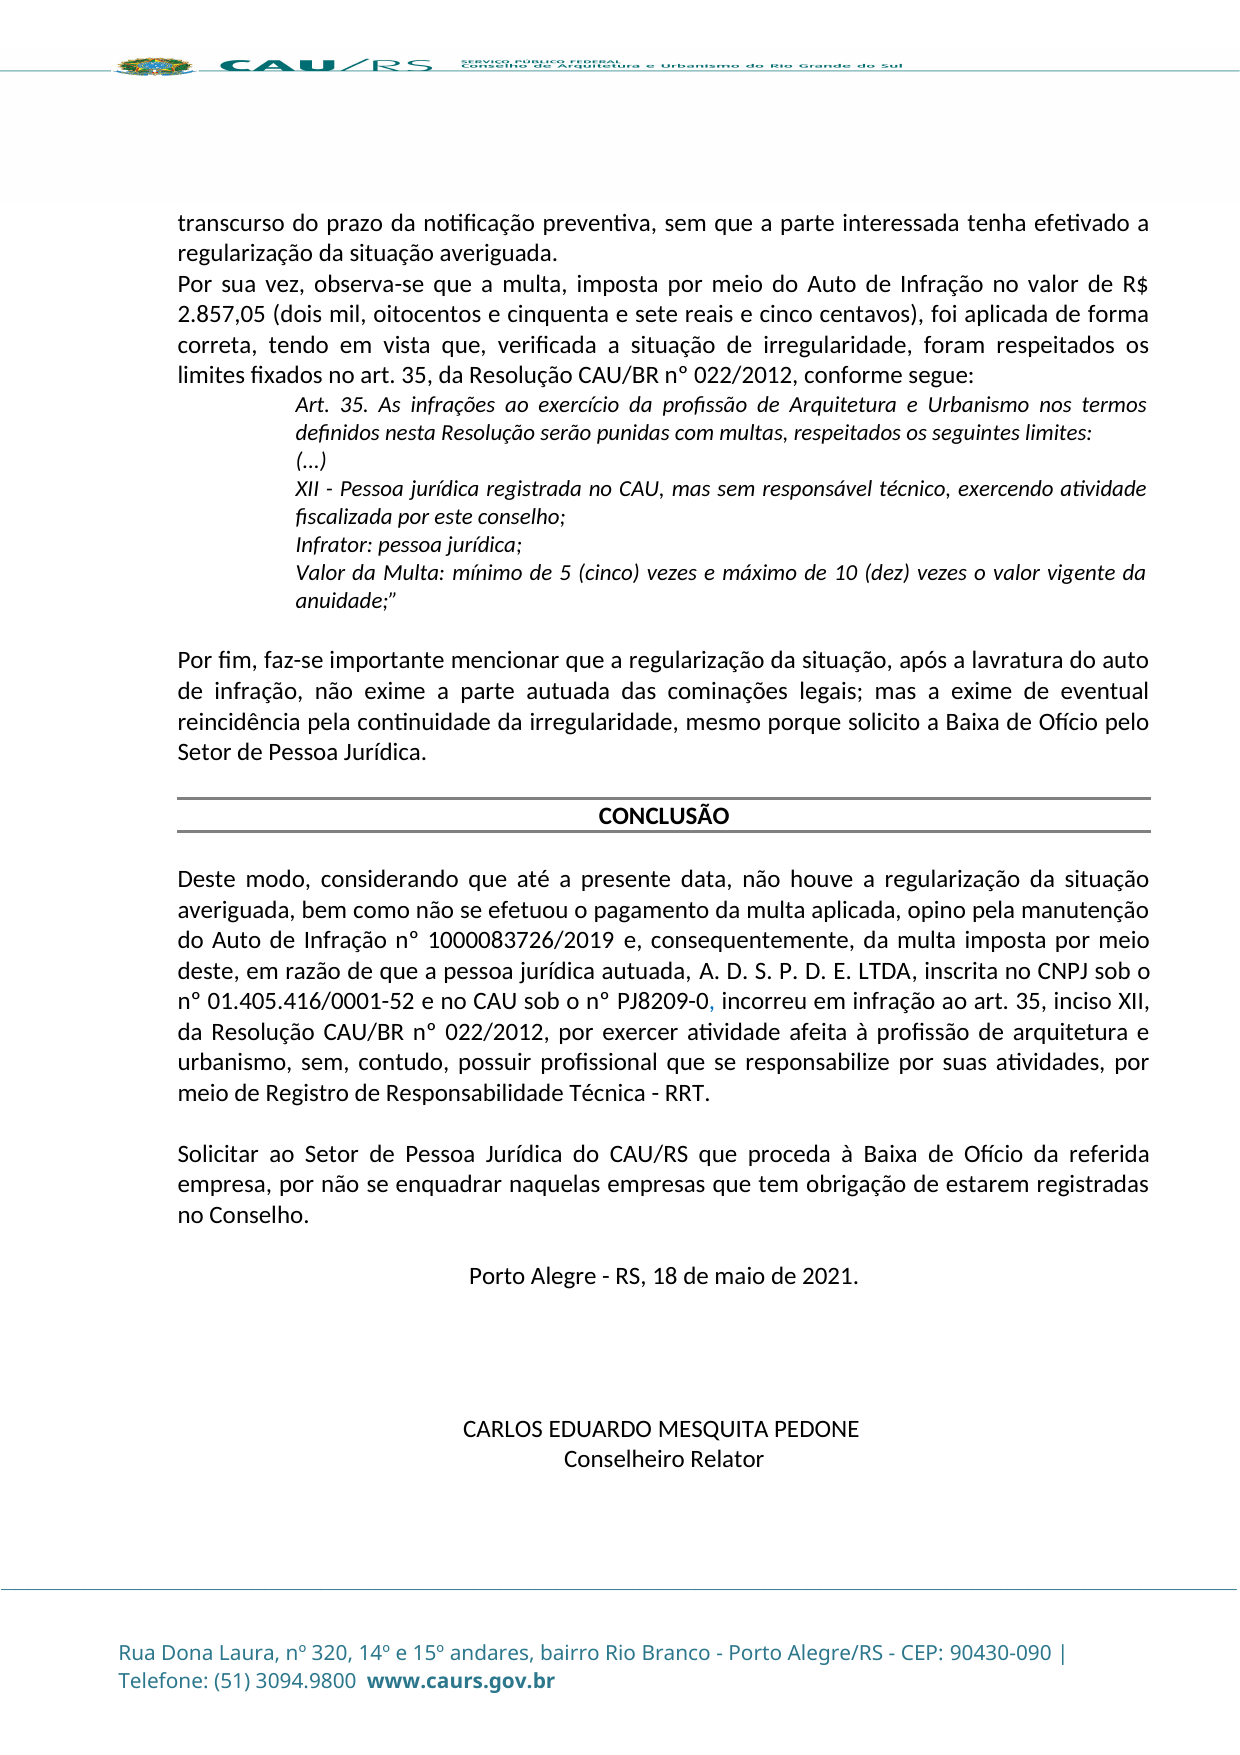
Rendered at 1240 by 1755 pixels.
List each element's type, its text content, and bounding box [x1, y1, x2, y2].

text (...) [295, 446, 1151, 474]
text CARLOS EDUARDO MESQUITA PEDONE [177, 1413, 1151, 1443]
text Art. 35. As infrações ao exercício da profissão de Arquitetura e Urbanismo nos termos definidos nesta Resolução serão punidas com multas, respeitados os seguintes limites: [295, 390, 1151, 446]
text Valor da Multa: mínimo de 5 (cinco) vezes e máximo de 10 (dez) vezes o valor vigente da anuidade;” [295, 558, 1151, 614]
text transcurso do prazo da notificação preventiva, sem que a parte interessada tenha efetivado a regularização da situação averiguada. [177, 207, 1151, 268]
text XII - Pessoa jurídica registrada no CAU, mas sem responsável técnico, exercendo atividade fiscalizada por este conselho; [295, 474, 1151, 530]
text Porto Alegre - RS, 18 de maio de 2021. [177, 1260, 1151, 1291]
text Solicitar ao Setor de Pessoa Jurídica do CAU/RS que proceda à Baixa de Ofício da referida empresa, por não se enquadrar naquelas empresas que tem obrigação de estarem registradas no Conselho. [177, 1138, 1151, 1229]
text Deste modo, considerando que até a presente data, não houve a regularização da situação averiguada, bem como não se efetuou o pagamento da multa aplicada, opino pela manutenção do Auto de Infração nº 1000083726/2019 e, consequentemente, da multa imposta por meio deste, em razão de que a pessoa jurídica autuada, A. D. S. P. D. E. LTDA, inscrita no CNPJ sob o nº 01.405.416/0001-52 e no CAU sob o nº PJ8209-0, incorreu em infração ao art. 35, inciso XII, da Resolução CAU/BR nº 022/2012, por exercer atividade afeita à profissão de arquitetura e urbanismo, sem, contudo, possuir profissional que se responsabilize por suas atividades, por meio de Registro de Responsabilidade Técnica - RRT. [177, 863, 1151, 1107]
text Conselheiro Relator [177, 1443, 1151, 1474]
text Por sua vez, observa-se que a multa, imposta por meio do Auto de Infração no valor de R$ 2.857,05 (dois mil, oitocentos e cinquenta e sete reais e cinco centavos), foi aplicada de forma correta, tendo em vista que, verificada a situação de irregularidade, foram respeitados os limites fixados no art. 35, da Resolução CAU/BR nº 022/2012, conforme segue: [177, 268, 1151, 390]
text Por fim, faz-se importante mencionar que a regularização da situação, após a lavratura do auto de infração, não exime a parte autuada das cominações legais; mas a exime de eventual reincidência pela continuidade da irregularidade, mesmo porque solicito a Baixa de Ofício pelo Setor de Pessoa Jurídica. [177, 644, 1151, 767]
text Infrator: pessoa jurídica; [295, 530, 1151, 558]
table_header CONCLUSÃO [177, 800, 1151, 830]
